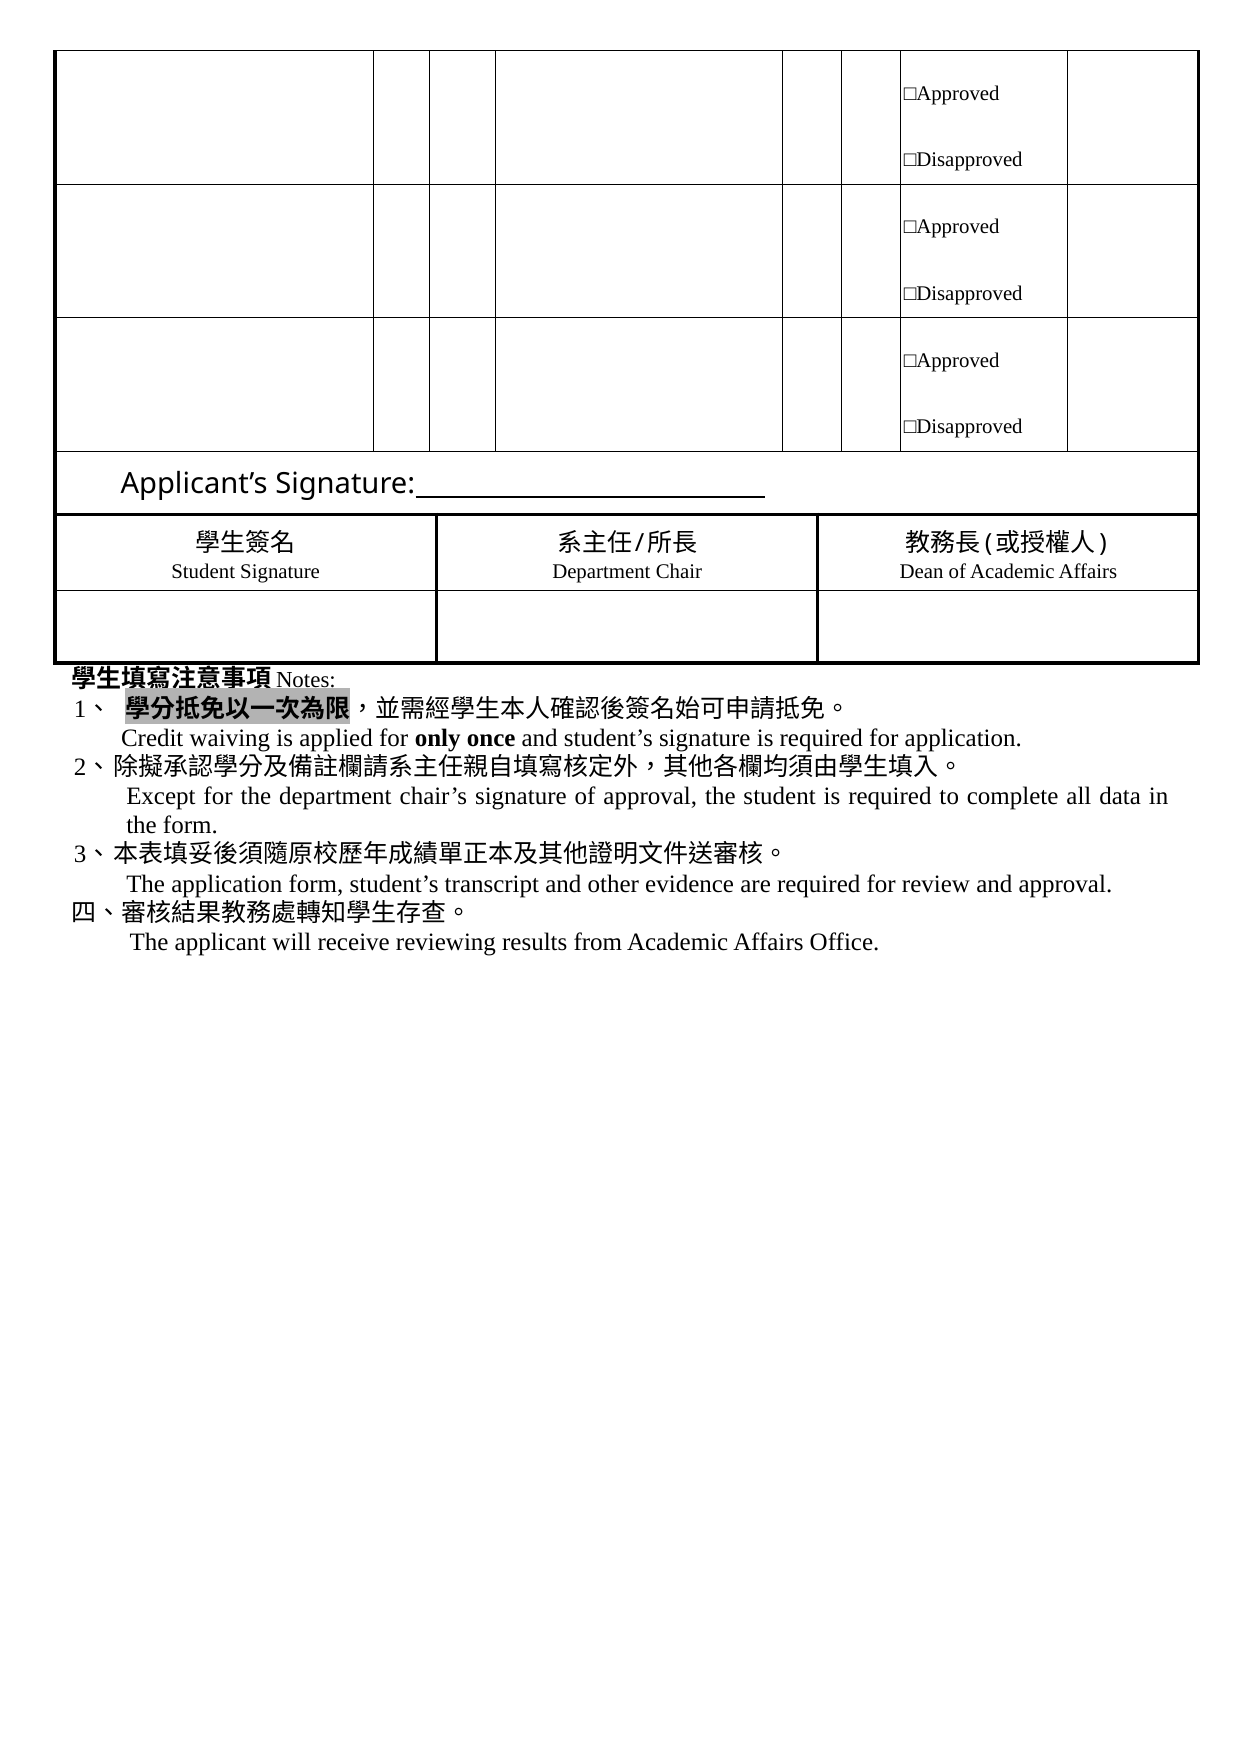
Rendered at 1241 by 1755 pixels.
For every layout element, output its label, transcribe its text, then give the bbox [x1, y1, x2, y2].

table_cell [374, 185, 429, 317]
table_cell [842, 51, 900, 184]
text The applicant will receive reviewing results from Academic Affairs Office. [126, 927, 1175, 956]
table_cell [57, 185, 373, 317]
table_cell 學生簽名 Student Signature [57, 516, 435, 589]
table_cell [1068, 185, 1197, 317]
text The application form, student’s transcript and other evidence are required for review and approval. [126, 869, 1169, 898]
table_cell [819, 591, 1197, 661]
table_cell [496, 318, 782, 451]
list 學分抵免以一次為限，並需經學生本人確認後簽名始可申請抵免。 [74, 694, 1169, 723]
table_cell Applicant’s Signature: [57, 452, 1197, 512]
table_cell [57, 591, 435, 661]
table_cell [374, 51, 429, 184]
list 本表填妥後須隨原校歷年成績單正本及其他證明文件送審核。 [74, 839, 1169, 869]
table_cell [1068, 51, 1197, 184]
table_cell [496, 185, 782, 317]
table_cell [430, 185, 495, 317]
table_cell [1068, 318, 1197, 451]
table_cell [438, 591, 816, 661]
text Credit waiving is applied for only once and student’s signature is required for application. [96, 723, 1169, 752]
table_cell 系主任/所長 Department Chair [438, 516, 816, 589]
table_cell [783, 51, 841, 184]
text Except for the department chair’s signature of approval, the student is required to complete all data in the form. [126, 781, 1169, 839]
table_cell [496, 51, 782, 184]
table_cell □Approved □Disapproved [901, 51, 1067, 184]
table_cell □Approved □Disapproved [901, 185, 1067, 317]
table_cell [783, 185, 841, 317]
table_cell [57, 318, 373, 451]
table_cell 教務長(或授權人) Dean of Academic Affairs [819, 516, 1197, 589]
text 四、審核結果教務處轉知學生存查。 [68, 898, 1175, 927]
table_cell [842, 318, 900, 451]
table_cell [374, 318, 429, 451]
table_cell [430, 318, 495, 451]
list 除擬承認學分及備註欄請系主任親自填寫核定外，其他各欄均須由學生填入。 [74, 752, 1169, 781]
table_cell [430, 51, 495, 184]
table_cell [57, 51, 373, 184]
table_cell [842, 185, 900, 317]
text 學生填寫注意事項Notes: [68, 665, 1175, 694]
table_cell □Approved □Disapproved [901, 318, 1067, 451]
table_cell [783, 318, 841, 451]
